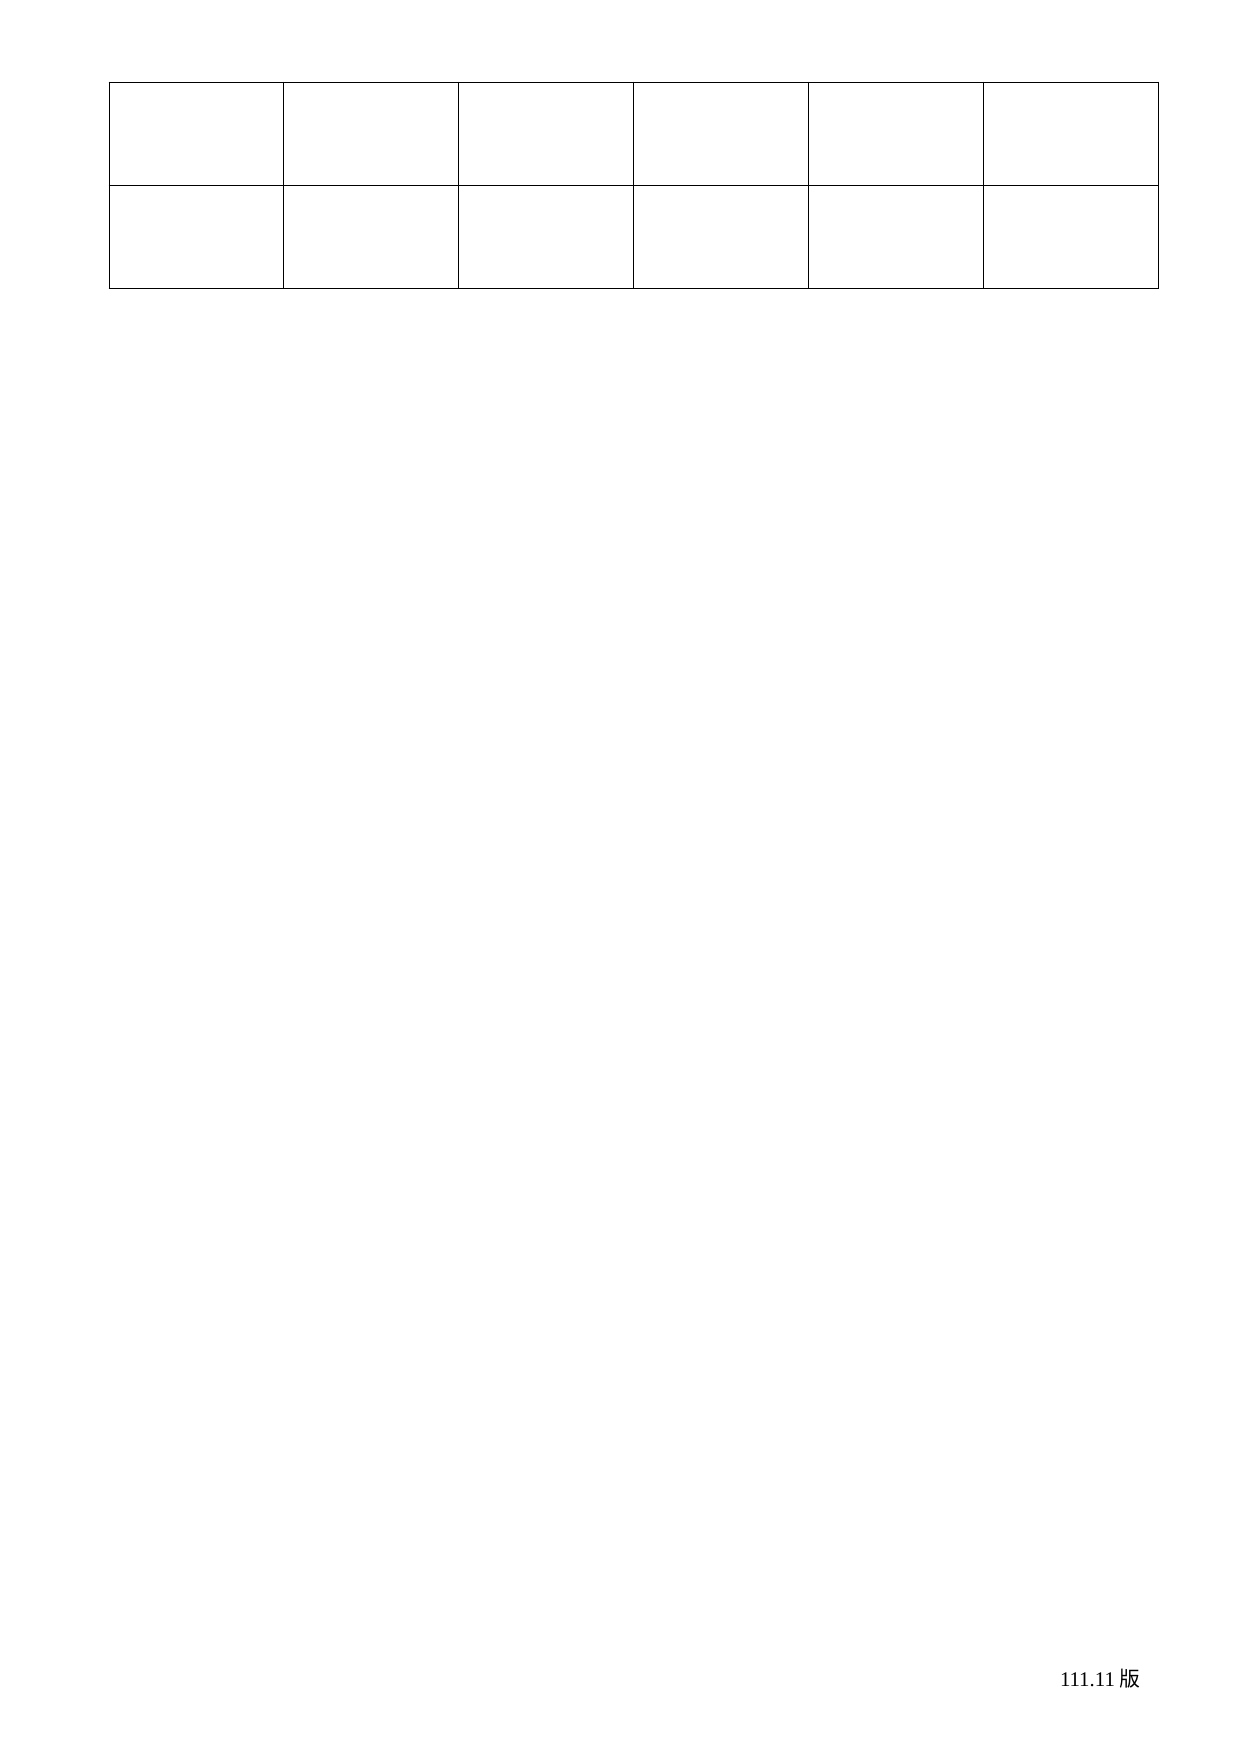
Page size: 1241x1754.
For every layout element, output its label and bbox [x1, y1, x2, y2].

table_cell [634, 83, 808, 185]
table_cell [110, 83, 283, 185]
table_cell [284, 83, 458, 185]
table_cell [809, 186, 983, 288]
table_cell [284, 186, 458, 288]
table_cell [459, 186, 633, 288]
table_cell [634, 186, 808, 288]
table_cell [809, 83, 983, 185]
table_cell [984, 186, 1158, 288]
table_cell [110, 186, 283, 288]
table_cell [459, 83, 633, 185]
table_cell [984, 83, 1158, 185]
